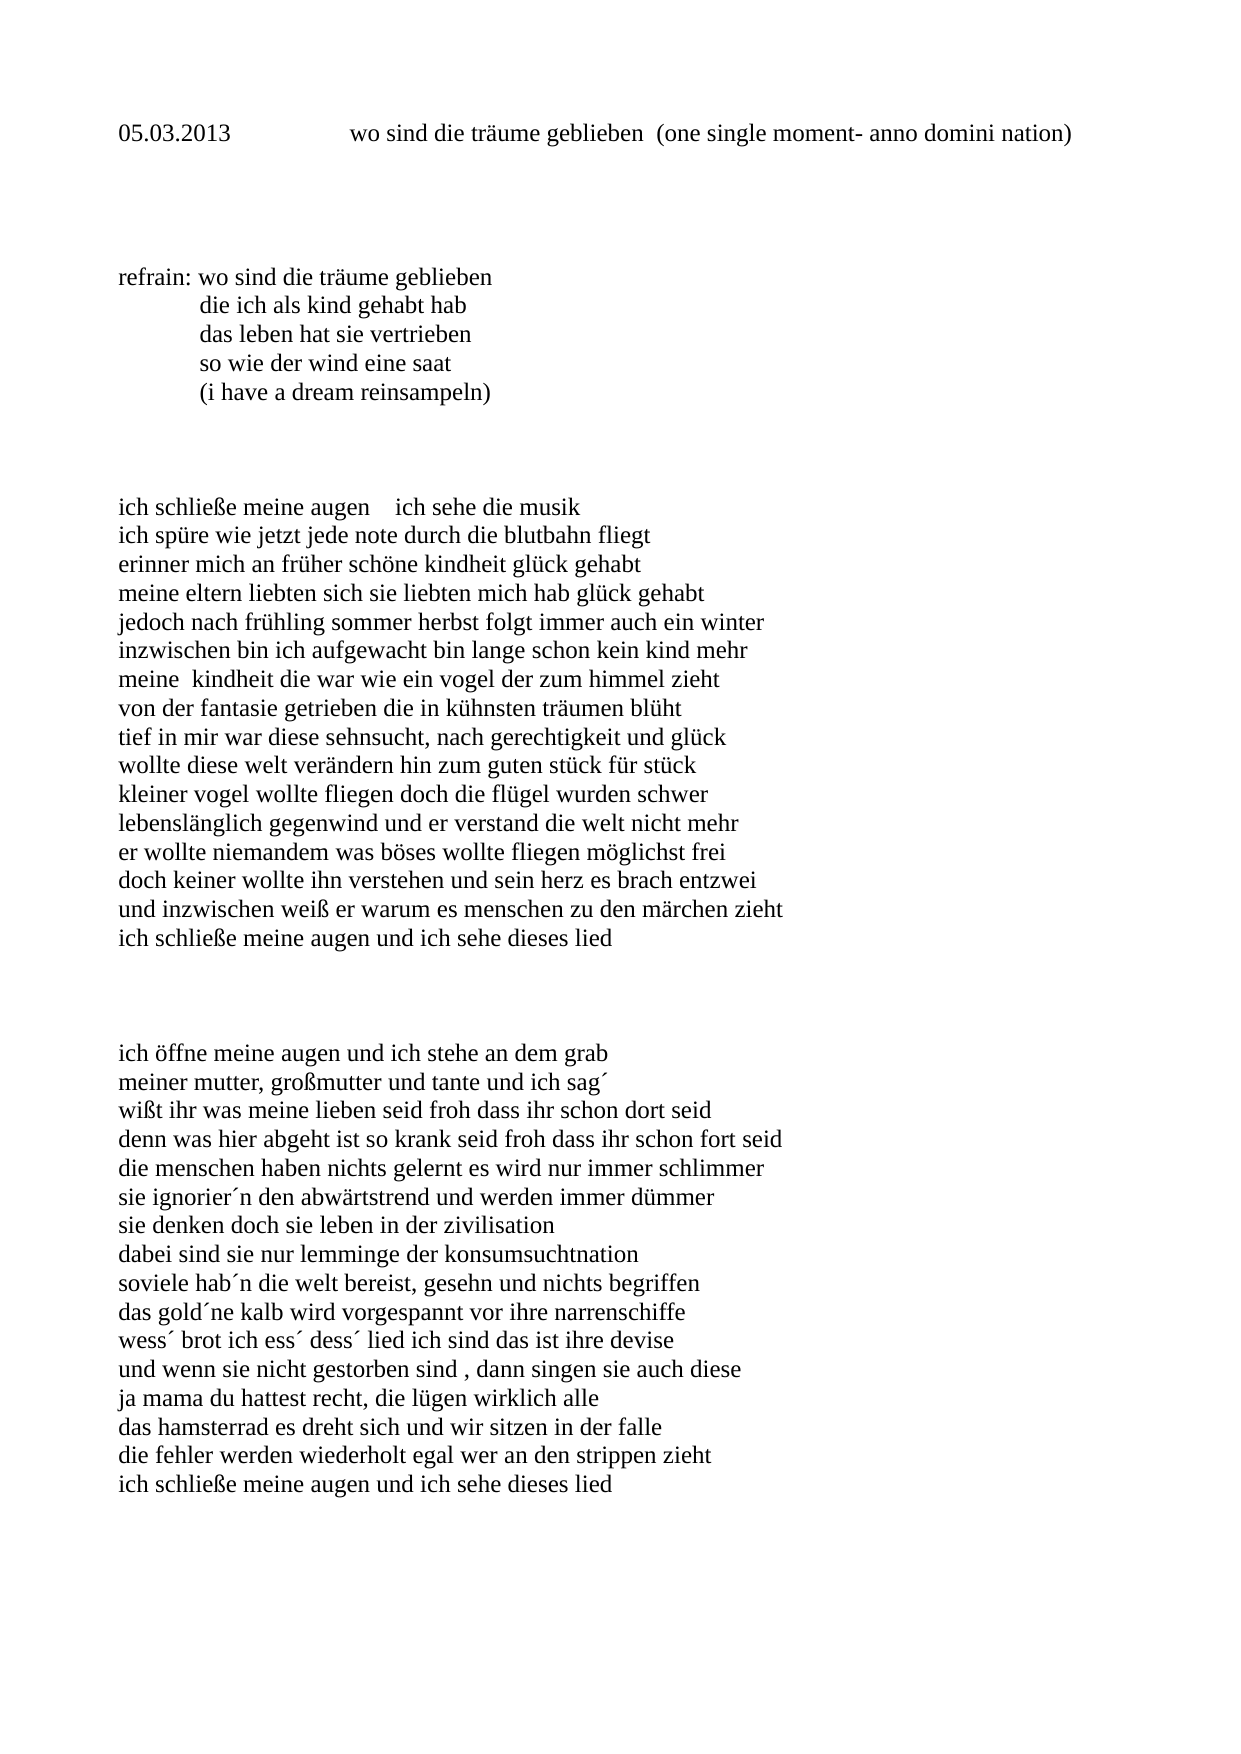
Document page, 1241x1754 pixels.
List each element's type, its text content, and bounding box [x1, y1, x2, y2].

text von der fantasie getrieben die in kühnsten träumen blüht [118, 693, 1122, 722]
text 05.03.2013 wo sind die träume geblieben (one single moment- anno domini nation) [118, 118, 1122, 147]
text wess´ brot ich ess´ dess´ lied ich sind das ist ihre devise [118, 1326, 1122, 1354]
text das leben hat sie vertrieben [118, 319, 1122, 348]
text er wollte niemandem was böses wollte fliegen möglichst frei [118, 837, 1122, 866]
text denn was hier abgeht ist so krank seid froh dass ihr schon fort seid [118, 1124, 1122, 1153]
text ich schließe meine augen und ich sehe dieses lied [118, 1469, 1122, 1498]
text und wenn sie nicht gestorben sind , dann singen sie auch diese [118, 1354, 1122, 1383]
text inzwischen bin ich aufgewacht bin lange schon kein kind mehr [118, 636, 1122, 664]
text (i have a dream reinsampeln) [118, 377, 1122, 406]
text das hamsterrad es dreht sich und wir sitzen in der falle [118, 1412, 1122, 1441]
text sie ignorier´n den abwärtstrend und werden immer dümmer [118, 1182, 1122, 1211]
text meine eltern liebten sich sie liebten mich hab glück gehabt [118, 578, 1122, 607]
text ich schließe meine augen und ich sehe dieses lied [118, 923, 1122, 952]
text das gold´ne kalb wird vorgespannt vor ihre narrenschiffe [118, 1297, 1122, 1326]
text kleiner vogel wollte fliegen doch die flügel wurden schwer [118, 779, 1122, 808]
text erinner mich an früher schöne kindheit glück gehabt [118, 549, 1122, 578]
text doch keiner wollte ihn verstehen und sein herz es brach entzwei [118, 866, 1122, 894]
text wißt ihr was meine lieben seid froh dass ihr schon dort seid [118, 1096, 1122, 1124]
text ich spüre wie jetzt jede note durch die blutbahn fliegt [118, 521, 1122, 549]
text sie denken doch sie leben in der zivilisation [118, 1211, 1122, 1239]
text die ich als kind gehabt hab [118, 291, 1122, 319]
text jedoch nach frühling sommer herbst folgt immer auch ein winter [118, 607, 1122, 636]
text und inzwischen weiß er warum es menschen zu den märchen zieht [118, 894, 1122, 923]
text meiner mutter, großmutter und tante und ich sag´ [118, 1067, 1122, 1096]
text die menschen haben nichts gelernt es wird nur immer schlimmer [118, 1153, 1122, 1182]
text meine kindheit die war wie ein vogel der zum himmel zieht [118, 664, 1122, 693]
text ja mama du hattest recht, die lügen wirklich alle [118, 1383, 1122, 1412]
text lebenslänglich gegenwind und er verstand die welt nicht mehr [118, 808, 1122, 837]
text so wie der wind eine saat [118, 348, 1122, 377]
text ich schließe meine augen ich sehe die musik [118, 492, 1122, 521]
text dabei sind sie nur lemminge der konsumsuchtnation [118, 1239, 1122, 1268]
text ich öffne meine augen und ich stehe an dem grab [118, 1038, 1122, 1067]
text refrain: wo sind die träume geblieben [118, 262, 1122, 291]
text tief in mir war diese sehnsucht, nach gerechtigkeit und glück [118, 722, 1122, 751]
text wollte diese welt verändern hin zum guten stück für stück [118, 751, 1122, 779]
text die fehler werden wiederholt egal wer an den strippen zieht [118, 1441, 1122, 1469]
text soviele hab´n die welt bereist, gesehn und nichts begriffen [118, 1268, 1122, 1297]
